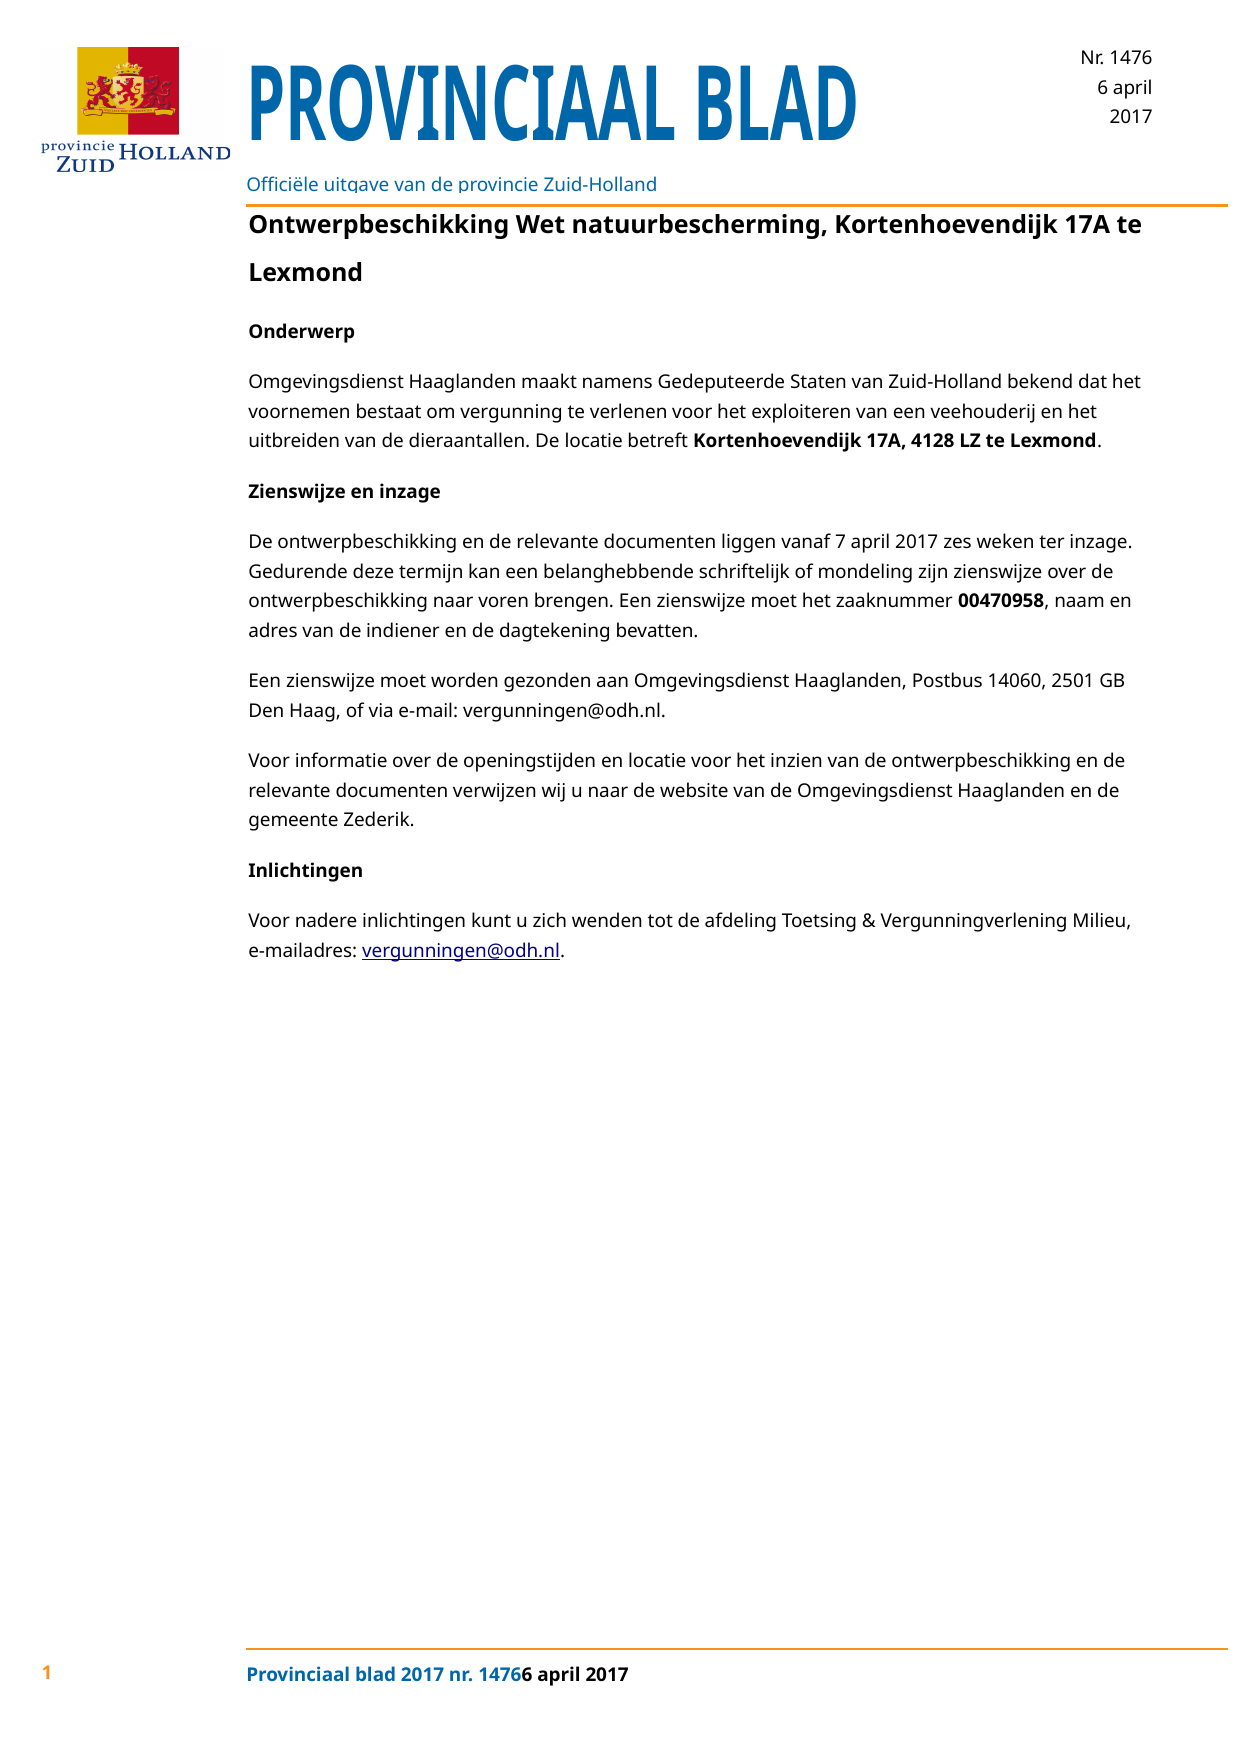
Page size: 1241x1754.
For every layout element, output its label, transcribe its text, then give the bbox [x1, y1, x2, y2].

text Voor nadere inlichtingen kunt u zich wenden tot de afdeling Toetsing & Vergunningverlening Milieu, e-mailadres: vergunningen@odh.nl. [248, 907, 1152, 963]
text Omgevingsdienst Haaglanden maakt namens Gedeputeerde Staten van Zuid-Holland bekend dat het voornemen bestaat om vergunning te verlenen voor het exploiteren van een veehouderij en het uitbreiden van de dieraantallen. De locatie betreft Kortenhoevendijk 17A, 4128 LZ te Lexmond. [248, 368, 1152, 453]
text Inlichtingen [248, 857, 1152, 883]
text Een zienswijze moet worden gezonden aan Omgevingsdienst Haaglanden, Postbus 14060, 2501 GB Den Haag, of via e-mail: vergunningen@odh.nl. [248, 667, 1152, 723]
text Ontwerpbeschikking Wet natuurbescherming, Kortenhoevendijk 17A te Lexmond [248, 207, 1152, 288]
text Onderwerp [248, 318, 1152, 344]
text Voor informatie over de openingstijden en locatie voor het inzien van de ontwerpbeschikking en de relevante documenten verwijzen wij u naar de website van de Omgevingsdienst Haaglanden en de gemeente Zederik. [248, 747, 1152, 832]
text Zienswijze en inzage [248, 478, 1152, 504]
text De ontwerpbeschikking en de relevante documenten liggen vanaf 7 april 2017 zes weken ter inzage. Gedurende deze termijn kan een belanghebbende schriftelijk of mondeling zijn zienswijze over de ontwerpbeschikking naar voren brengen. Een zienswijze moet het zaaknummer 00470958, naam en adres van de indiener en de dagtekening bevatten. [248, 528, 1152, 643]
picture [41, 47, 231, 172]
